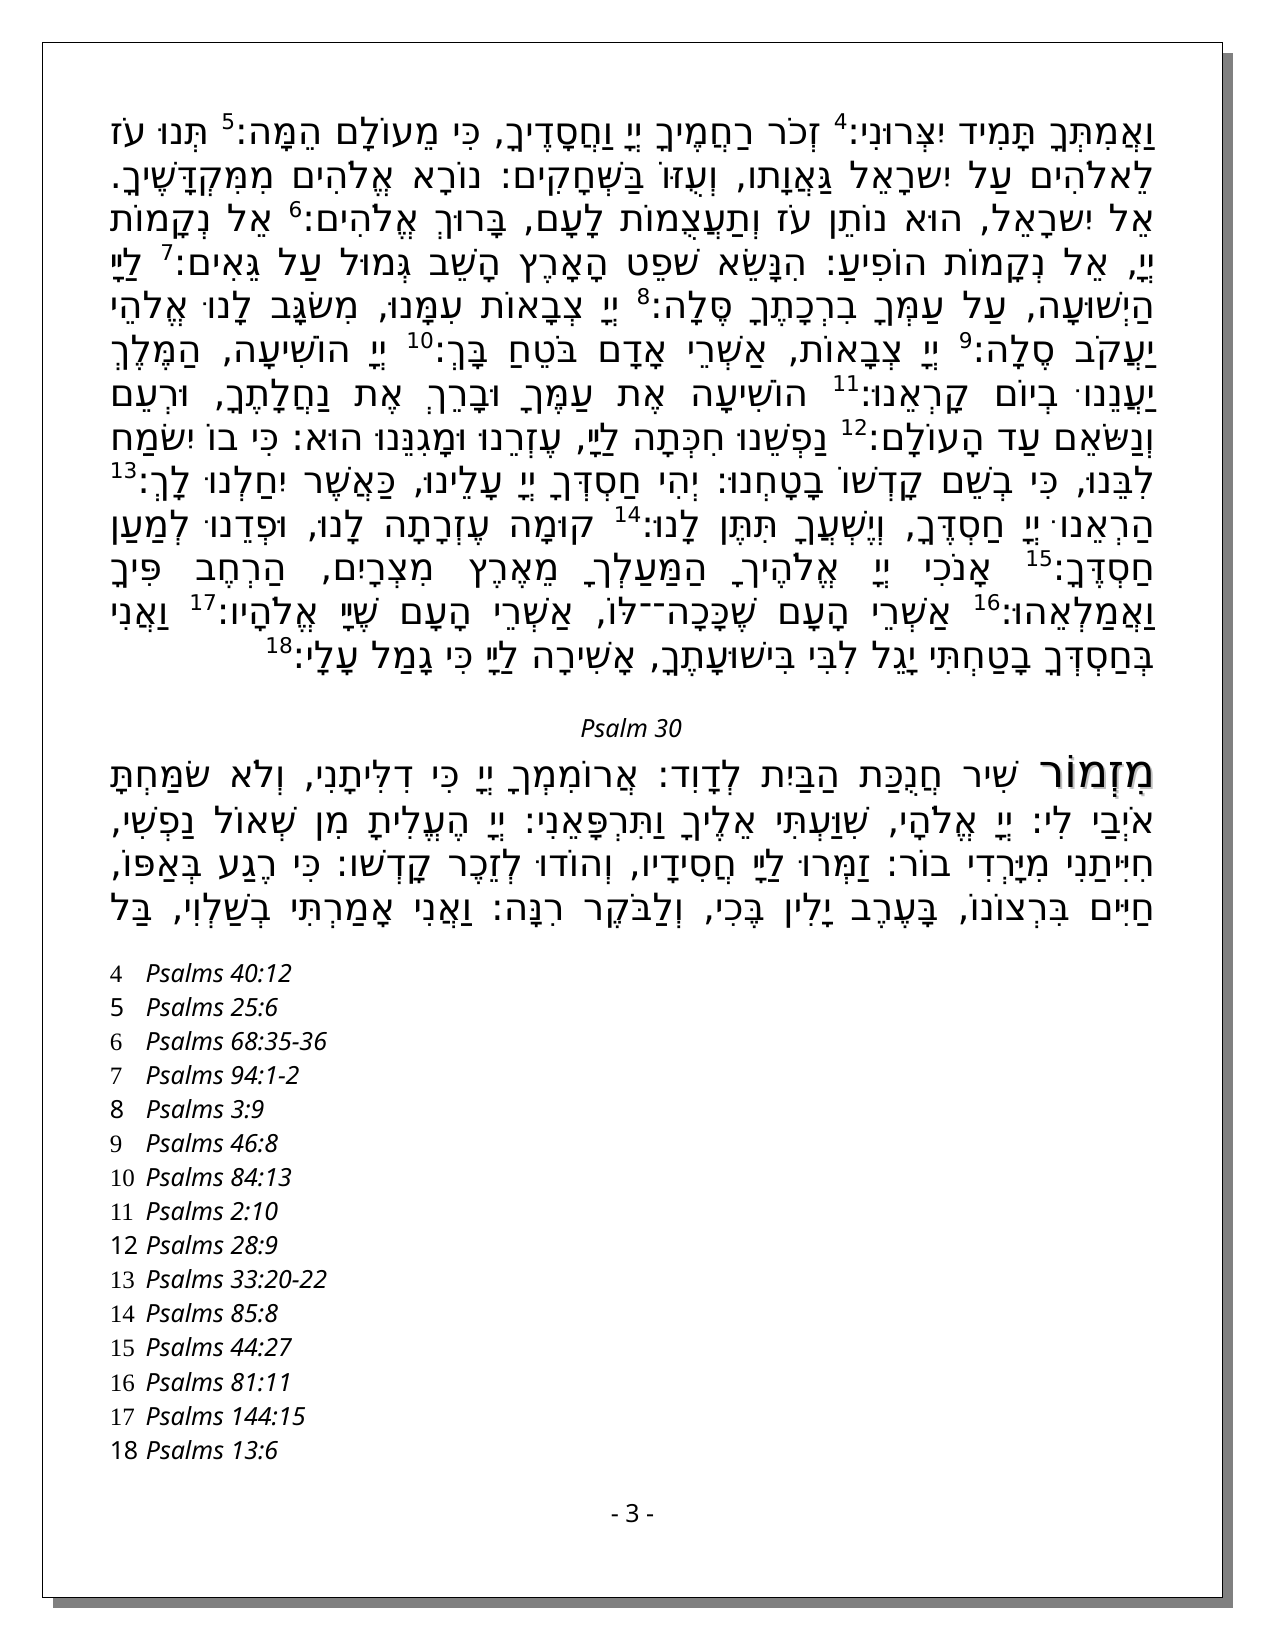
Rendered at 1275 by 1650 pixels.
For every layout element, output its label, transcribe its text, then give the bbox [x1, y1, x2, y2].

text Psalms 81:11 [109, 1364, 1155, 1398]
text Psalms 13:6 [109, 1432, 1155, 1466]
text Psalms 144:15 [109, 1398, 1155, 1432]
text Psalms 94:1-2 [109, 1058, 1155, 1092]
text Psalms 3:9 [109, 1092, 1155, 1126]
text Psalms 40:12 [109, 955, 1155, 989]
text Psalms 25:6 [109, 989, 1155, 1023]
text Psalms 46:8 [109, 1126, 1155, 1160]
text Psalms 33:20-22 [109, 1262, 1155, 1296]
text Psalms 44:27 [109, 1330, 1155, 1364]
text מִזְמוֹר שִׁיר חֲנֻכַּת הַבַּיִת לְדָוִד: אֲרוֹמִמְךָ יְיָ כִּי דִלִּיתָנִי, וְלֹא שׂמַּחְתָּ אֹיְבַי לִי: יְיָ אֱלֹהָי, שִׁוַּעְתִּי אֵלֶיךָ וַתִּרְפָּאֵנִי: יְיָ הֶעֱלִיתָ מִן שְׁאוֹל נַפְשִׁי, חִיִּיתַנִי מִיָּרְדִי בוֹר: זַמְּרוּ לַײָ חֲסִידָיו, וְהוֹדוּ לְזֵכֶר קָדְשׁו: כִּי רֶגַע בְּאַפּוֹ, חַיִּים בִּרְצוֹנוֹ, בָּעֶרֶב יָלִין בֶּכִי, וְלַבֹּקֶר רִנָּה: וַאֲנִי אָמַרְתִּי בְשַׁלְוִי, בַּל [109, 745, 1155, 929]
text Psalms 84:13 [109, 1160, 1155, 1194]
text Psalms 68:35-36 [109, 1023, 1155, 1058]
text Psalms 2:10 [109, 1194, 1155, 1228]
text Psalms 28:9 [109, 1228, 1155, 1262]
text Psalms 85:8 [109, 1296, 1155, 1330]
text Psalm 30 [109, 711, 1155, 745]
text הוֹדוּ לַײָ קִרְאוּ בִשְׁמוֹ, הוֹדִיעוּ בָעַמִּים עֲלִילוֹתָיו: שִׁירוּ לוֹ זַמְּרוּ לוֹ, שִֹיחוּ בְּכָל נִפְלְאֹתָיו: הִתְהַלְּלוּ בְּשֵׁם קָדְשׁוֹ, יִשְֹמַח לֵב מְבַקְּשֵׁי יְיָ: דִּרְשׁוּ יְיָ וְעֻזּוֹ, בַּקְּשׁוּ פָנָיו תָּמִיד: זִכְרוּ נִפְלְאֹתָיו אֲשֶׁר עָשָֹה, מֹפְתָיו וּמִשְׁפְּטֵי פִיהוּ: זֶרַע יִשְֹרָאֵל עַבְדּו, בְּנֵי יַעֲקֹב בְּחִירָיו: הוּא יְיָ אֱלֹהֵינוּ, בְּכָל הָאָרֶץ מִשְׁפָּטָיו: זִכְרוּ לְעוֹלָם בְּרִיתוֹ, דָּבָר צִוָּה לְאֶלֶף דּוֹר: אֲשֶׁר כָּרַת אֶת אַבְרָהָם וּשְׁבוּעָתוֹ לְיִצְחָק: וַיַּעֲמִידֶהָ לְיַעֲקֹב לְחֹק, לְיִשְֹרָאֵל בְּרִית עוֹלָם: לֵאמֹר: לְךָ אֶתֵּן אֶרֶץ כְּנָעַן, חֶבֶל נַחֲלַתְכֶם: בִּהְיוֹתְכֶם מְתֵי מִסְפָּ, כִּמְעַט וְגָרִים בָּהּ: וַיִּתְהַלְּכוּ מִגּוֹי אֶל גּוֹי, וּמִמַּמְלָכָה אֶל עַם אַחֵר: לֹא הִנִּיחַ לְאִישׁ לְעָשְׁקָם, וַיּוֹכַח עֲלֵיהֶם מְלָכִים: אַל תִּגְּעוּ בִּמְשִׁיחָי וּבִנְבִיאַי אַל תָּרֵעוּ: שִׁירוּ לַיָי כָּל הָאָרֶץ, בַּשּרוּ מִיּוֹם אֶל יוֹם יְשׁוּעָתוֹ: סַפְּרוּ בַגּוֹיִם אֶת כְּבוֹדוֹ, בְּכָל הָעַמִּים נִפְלְאֹתָיו: כִּי גָדול יְיָ וּמְהֻלָּל מְאֹד, וְנוֹרָא הוּא עַל כָּל אֱלהִֹים: כִּי כָּל אֱלֹהֵי הָעַמִּים אֱלִילִים (pause) וַײָ שָׁמַיִם עָשֹה: הוֹד וְהָדָר לְפָנָיו, עז וְחֶדְוָה בִּמְקוֹמוֹ: הָבוּ לַײָ מִשְׁפְּחוֹת עַמִּים, הָבוּ לַײָ כָּבוֹד וָעֹז: הָבוּ לַײָ כְּבוֹד שְׁמו, שׂאוּ מִנְחָה וּבֹאוּ לְפָנָיו, הִשְׁתַּחֲווּ לַײָ בְּהַדְרַת קֹדֶשׁ: חִילוּ מִלְּפָנָיו כָּל הָאָרֶץ, אַף תִּכּוֹן תֵּבֵל בַּל תִּמּוֹט: יִשמְחוּ הַשָּׁמַיִם וְתָגֵל הָאָרֶץ, וְיֹאמְרוּ בַגּויִם יְיָ מָלָךְ: יִרְעַם הַיָּם וּמְלֹאוֹ יַעֲלֹץ הַשּׂדֶה וְכָל אֲשֶׁר בּוֹ: אָז יְרַנְּנוּ עֲצֵי הַיָּעַר מִלִּפְנֵ יְיָ, כִּי בָא לִשְׁפּוֹט אֶת הָאָרֶץ: הוֹדוּ לַײָ כִּי טוֹב, כִּי לְעוֹלָם חַסְדּוֹ: וְאִמְרוּ הוֹשִׁיעֵנוּ אֱלֹהֵי יִשְׁעֵנוּ, וְקַבְּצֵנוּ וְהַצִּילֵנוּ מִן הַגּוֹיִם לְהֹדוֹת לְשֵׁם קָדְשֶׁךָ, לְהִשְׁתַּבֵּחַ בִּתְהִלָּתֶךָ: בָּרוּךְ יְיָ אֱלֹהֵי יִשרָאֵל מִן הָעוֹלָם וְעַד הָעוֹלָם, וַיֹּאמְרוּ כָל הָעָם אָמֵן וְהַלֵּל לַײָ: רוֹמְמוּ יְיָ אֱלֹהֵינוּ וְהִשְׁתַּחֲווּ לַהֲדֹם רַגְלָיו, קָדוֹשׁ הוּא: רוֹמְמוּ יְיָ אֱלֹהֵינוּ וְהִשְׁתַּחֲווּ לְהַר קָדְשׁוֹ, כִּי קָדוֹשׁ יְיָ אֱלֹהֵינוּ: וְהוּא רַחוּם יְכַפֵּר עָוֹן וְלֹא יַשְׁחִית, וְהִרְבָּה לְהָשִׁיב אַפּוֹ וְלֹא יָעִיר כָּל חֲמָתוֹ: אַתָּה יְיָ לֹא תִכְלָא רַחֲמֶיךָ מִמֶּנִּי, חַסְדְּךָ וַאֲמִתְּךָ תָּמִיד יִצְּרוּנִי: זְכֹר רַחֲמֶיךָ יְיָ וַחֲסָדֶיךָ, כִּי מֵעוֹלָם הֵמָּה: תְּנוּ עֹז לֵאלֹהִים עַל יִשרָאֵל גַּאֲוָתו, וְעֻזּוֹ בַּשְּׁחָקִים: נוֹרָא אֱלֹהִים מִמִּקְדָּשֶׁיךָ. אֵל יִשרָאֵל, הוּא נוֹתֵן עֹז וְתַעֲצֻמוֹת לָעָם, בָּרוּךְ אֱלֹהִים: אֵל נְקָמוֹת יְיָ, אֵל נְקָמוֹת הוֹפִיעַ: הִנָּשֵׂא שׁפֵט הָאָרֶץ הָשֵׁב גְּמוּל עַל גֵּאִים: לַײָ הַיְשׁוּעָה, עַל עַמְּךָ בִרְכָתֶךָ סֶּלָה: יְיָ צְבָאוֹת עִמָּנוּ, מִשׂגָּב לָנוּ אֱלהֵי יַעֲקֹב סֶלָה: יְיָ צְבָאוֹת, אַשְׁרֵי אָדָם בֹּטֵחַ בָּךְ: יְיָ הוֹשִׁיעָה, הַמֶּלֶךְ יַעֲנֵנוּ בְיוֹם קָרְאֵנוּ: הוֹשִׁיעָה אֶת עַמֶּךָ וּבָרֵךְ אֶת נַחֲלָתֶךָ, וּרְעֵם וְנַשֹּאֵם עַד הָעוֹלָם: נַפְשֵׁנוּ חִכְּתָה לַײָ, עֶזְרֵנוּ וּמָגִנֵּנוּ הוּא: כִּי בוֹ יִשׂמַח לִבֵּנוּ, כִּי בְשֵׁם קָדְשׁוֹ בָטָחְנוּ: יְהִי חַסְדְּךָ יְיָ עָלֵינוּ, כַּאֲשֶׁר יִחַלְנוּ לָךְ: הַרְאֵנוּ יְיָ חַסְדֶּךָ, וְיֶשְׁעֲךָ תִּתֶּן לָנוּ: קוּמָה עֶזְרָתָה לָנוּ, וּפְדֵנוּ לְמַעַן חַסְדֶּךָ: אָנֹכִי יְיָ אֱלֹהֶיךָ הַמַּעַלְךָ מֵאֶרֶץ מִצְרָיִם, הַרְחֶב פִּיךָ וַאֲמַלְאֵהוּ: אַשְׁרֵי הָעָם שֶׁכָּכָה־־לּוֹ, אַשְׁרֵי הָעָם שֶׁײָ אֱלֹהָיו: וַאֲנִי בְּחַסְדְּךָ בָטַחְתִּי יָגֵל לִבִּי בִּישׁוּעָתֶךָ, אָשִׁירָה לַײָ כִּי גָמַל עָלָי: [109, 109, 1155, 677]
